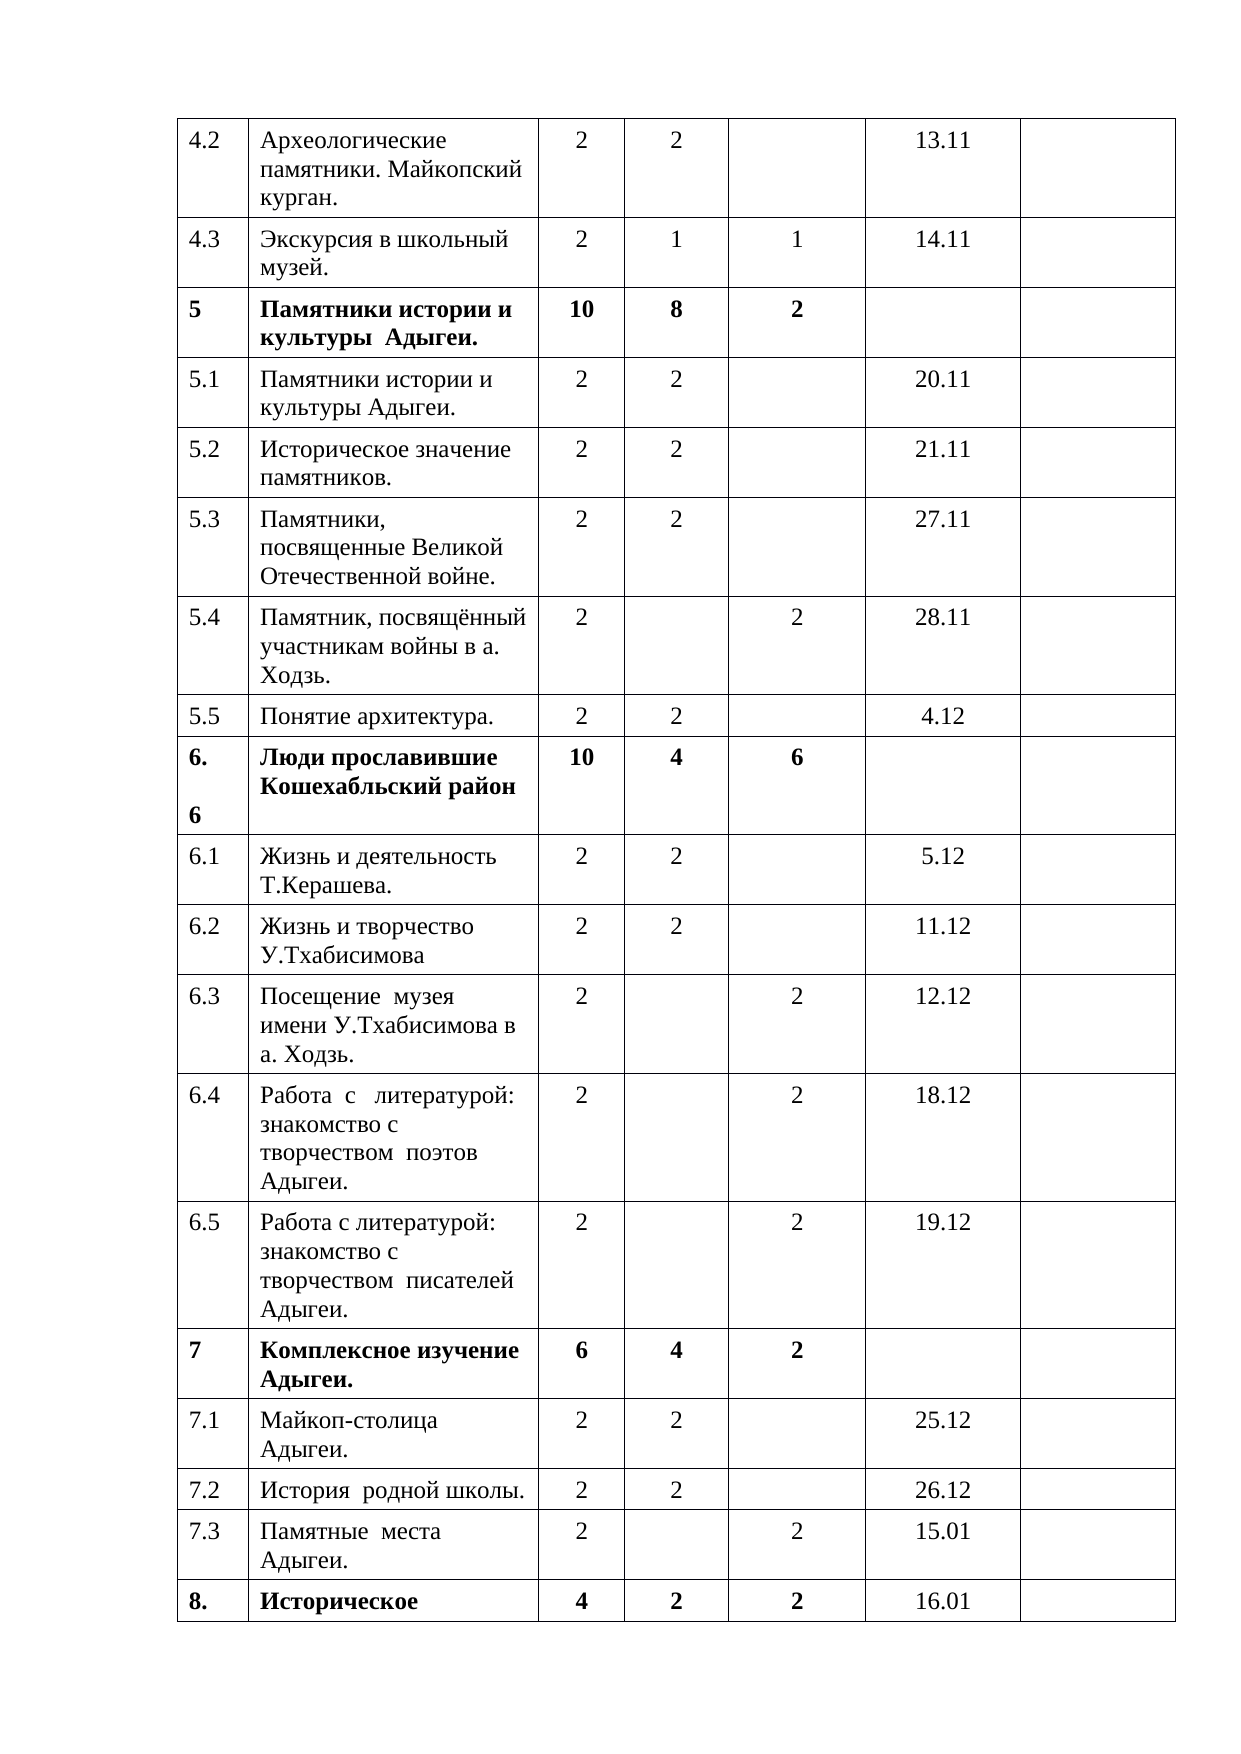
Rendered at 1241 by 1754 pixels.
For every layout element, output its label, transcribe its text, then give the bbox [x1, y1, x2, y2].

table_cell [1021, 597, 1175, 694]
table_cell 6.3 [178, 975, 248, 1073]
table_cell [625, 597, 728, 694]
table_cell [625, 975, 728, 1073]
table_cell 7.3 [178, 1510, 248, 1579]
table_cell 2 [729, 1202, 865, 1328]
table_cell 6.1 [178, 835, 248, 904]
table_cell [1021, 119, 1175, 217]
table_cell 2 [625, 498, 728, 596]
table_cell Посещение музея имени У.Тхабисимова в а. Ходзь. [249, 975, 538, 1073]
table_cell [625, 1074, 728, 1201]
table_cell [1021, 218, 1175, 287]
table_cell Майкоп-столица Адыгеи. [249, 1399, 538, 1468]
table_cell 2 [539, 975, 624, 1073]
table_cell 2 [625, 695, 728, 736]
table_cell 2 [729, 1074, 865, 1201]
table_cell 5.2 [178, 428, 248, 497]
table_cell Люди прославившие Кошехабльский район [249, 737, 538, 834]
table_cell [866, 1329, 1020, 1398]
table_cell 5.5 [178, 695, 248, 736]
table_cell [1021, 498, 1175, 596]
table_cell 2 [625, 1399, 728, 1468]
table_cell 13.11 [866, 119, 1020, 217]
table_cell [1021, 288, 1175, 357]
table_cell 4.2 [178, 119, 248, 217]
table_cell 2 [625, 905, 728, 974]
table_cell 4.3 [178, 218, 248, 287]
table_cell Памятники истории и культуры Адыгеи. [249, 288, 538, 357]
table_cell [729, 835, 865, 904]
table_cell [729, 695, 865, 736]
table_cell Работа с литературой: знакомство с творчеством поэтов Адыгеи. [249, 1074, 538, 1201]
table_cell 2 [729, 288, 865, 357]
table_cell 6.4 [178, 1074, 248, 1201]
table_cell 2 [729, 1510, 865, 1579]
table_cell [1021, 1469, 1175, 1509]
table_cell 7 [178, 1329, 248, 1398]
table_cell 2 [539, 1510, 624, 1579]
table_cell [729, 119, 865, 217]
table_cell Археологические памятники. Майкопский курган. [249, 119, 538, 217]
table_cell 2 [625, 1580, 728, 1621]
table_cell 5.3 [178, 498, 248, 596]
table_cell [729, 1399, 865, 1468]
table_cell 2 [625, 428, 728, 497]
table_cell 2 [539, 905, 624, 974]
table_cell [1021, 905, 1175, 974]
table_cell 14.11 [866, 218, 1020, 287]
table_cell 2 [729, 1580, 865, 1621]
table_cell 5.4 [178, 597, 248, 694]
table_cell 7.1 [178, 1399, 248, 1468]
table_cell 2 [539, 1202, 624, 1328]
table_cell [625, 1202, 728, 1328]
table_cell [729, 498, 865, 596]
table_cell 5.1 [178, 358, 248, 427]
table_cell 6 [539, 1329, 624, 1398]
table_cell 5.12 [866, 835, 1020, 904]
table_cell 6 [729, 737, 865, 834]
table_cell [1021, 1074, 1175, 1201]
table_cell Памятники истории и культуры Адыгеи. [249, 358, 538, 427]
table_cell Историческое [249, 1580, 538, 1621]
table_cell 2 [729, 1329, 865, 1398]
table_cell [1021, 835, 1175, 904]
table_cell Комплексное изучение Адыгеи. [249, 1329, 538, 1398]
table_cell Жизнь и деятельность Т.Керашева. [249, 835, 538, 904]
table_cell 21.11 [866, 428, 1020, 497]
table_cell 2 [539, 428, 624, 497]
table_cell 5 [178, 288, 248, 357]
table_cell 18.12 [866, 1074, 1020, 1201]
table_cell Понятие архитектура. [249, 695, 538, 736]
table_cell 7.2 [178, 1469, 248, 1509]
table_cell 2 [539, 1399, 624, 1468]
table_cell 15.01 [866, 1510, 1020, 1579]
table_cell 26.12 [866, 1469, 1020, 1509]
table_cell [625, 1510, 728, 1579]
table_cell [729, 1469, 865, 1509]
table_cell 2 [729, 597, 865, 694]
table_cell 1 [625, 218, 728, 287]
table_cell [1021, 358, 1175, 427]
table_cell 2 [729, 975, 865, 1073]
table_cell [729, 428, 865, 497]
table_cell 2 [539, 597, 624, 694]
table_cell 2 [539, 119, 624, 217]
table_cell Памятники, посвященные Великой Отечественной войне. [249, 498, 538, 596]
table_cell [729, 358, 865, 427]
table_cell 6. 6 [178, 737, 248, 834]
table_cell Жизнь и творчество У.Тхабисимова [249, 905, 538, 974]
table_cell 2 [539, 1469, 624, 1509]
table_cell Памятник, посвящённый участникам войны в а. Ходзь. [249, 597, 538, 694]
table_cell 10 [539, 737, 624, 834]
table_cell [729, 905, 865, 974]
table_cell 2 [625, 1469, 728, 1509]
table_cell 2 [625, 358, 728, 427]
table_cell [1021, 695, 1175, 736]
table_cell 6.2 [178, 905, 248, 974]
table_cell [1021, 1580, 1175, 1621]
table_cell Историческое значение памятников. [249, 428, 538, 497]
table_cell 2 [539, 1074, 624, 1201]
table_cell 4.12 [866, 695, 1020, 736]
table_cell [1021, 975, 1175, 1073]
table_cell [1021, 1329, 1175, 1398]
table_cell 19.12 [866, 1202, 1020, 1328]
table_cell 2 [539, 835, 624, 904]
table_cell 27.11 [866, 498, 1020, 596]
table_cell Работа с литературой: знакомство с творчеством писателей Адыгеи. [249, 1202, 538, 1328]
table_cell 20.11 [866, 358, 1020, 427]
table_cell 6.5 [178, 1202, 248, 1328]
table_cell 2 [539, 358, 624, 427]
table_cell 4 [625, 737, 728, 834]
table_cell Памятные места Адыгеи. [249, 1510, 538, 1579]
table_cell [1021, 1510, 1175, 1579]
table_cell 4 [625, 1329, 728, 1398]
table_cell 28.11 [866, 597, 1020, 694]
table_cell 16.01 [866, 1580, 1020, 1621]
table_cell [1021, 1399, 1175, 1468]
table_cell 2 [625, 835, 728, 904]
table_cell 2 [625, 119, 728, 217]
table_cell 8 [625, 288, 728, 357]
table_cell 1 [729, 218, 865, 287]
table_cell [866, 288, 1020, 357]
table_cell 2 [539, 695, 624, 736]
table_cell 4 [539, 1580, 624, 1621]
table_cell 11.12 [866, 905, 1020, 974]
table_cell 2 [539, 218, 624, 287]
table_cell [1021, 428, 1175, 497]
table_cell 8. [178, 1580, 248, 1621]
table_cell 2 [539, 498, 624, 596]
table_cell 25.12 [866, 1399, 1020, 1468]
table_cell 12.12 [866, 975, 1020, 1073]
table_cell 10 [539, 288, 624, 357]
table_cell Экскурсия в школьный музей. [249, 218, 538, 287]
table_cell [866, 737, 1020, 834]
table_cell [1021, 1202, 1175, 1328]
table_cell [1021, 737, 1175, 834]
table_cell История родной школы. [249, 1469, 538, 1509]
